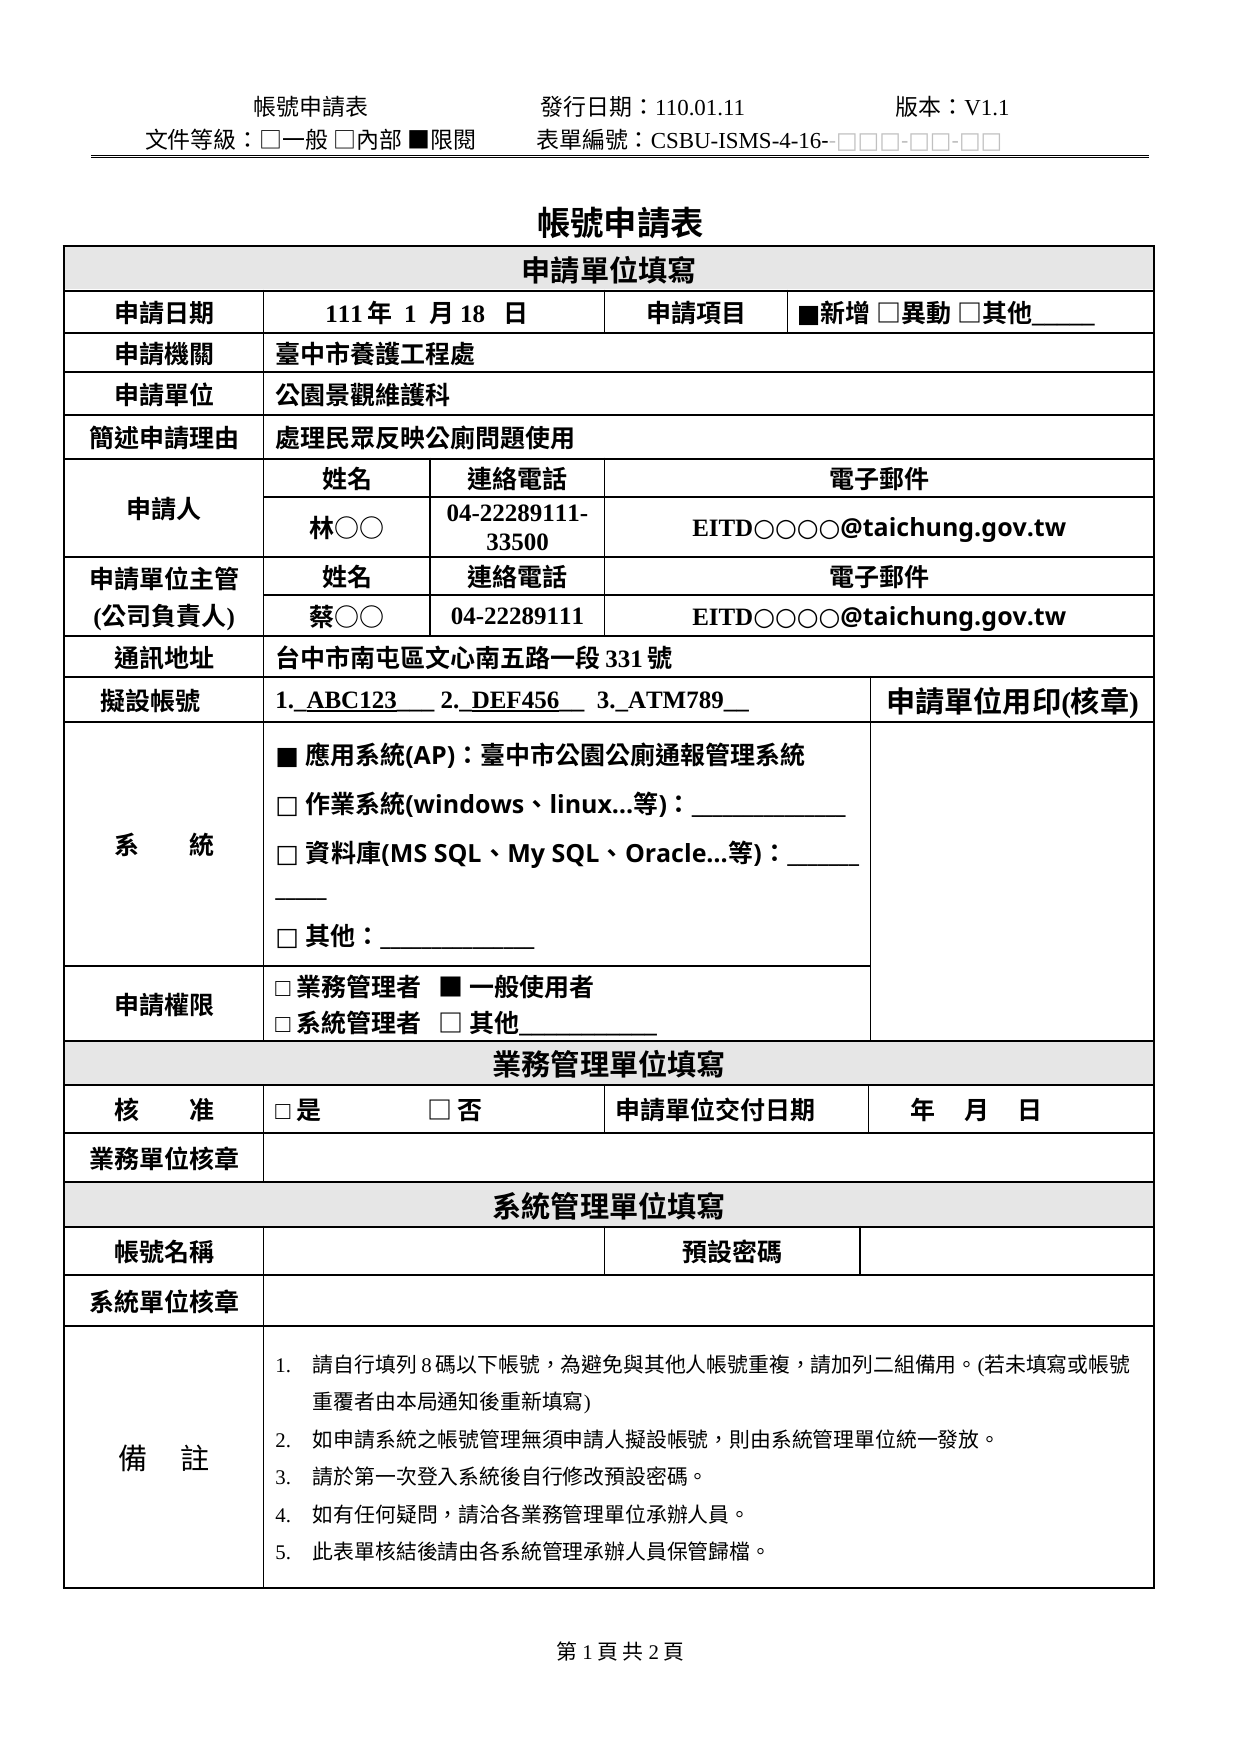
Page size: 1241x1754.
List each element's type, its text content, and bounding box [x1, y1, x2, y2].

table_cell 台中市南屯區文心南五路一段331號 [264, 637, 1153, 676]
table_cell 申請權限 [65, 967, 263, 1040]
table_cell 申請機關 [65, 334, 263, 371]
table_cell ■新增 □異動 □其他_____ [788, 292, 1153, 332]
table_cell 系 統 [65, 723, 263, 965]
table_cell 公園景觀維護科 [264, 373, 1153, 414]
table_cell 臺中市養護工程處 [264, 334, 1153, 371]
table_cell [264, 1228, 604, 1274]
table_cell 擬設帳號 [65, 678, 263, 721]
table_cell 請自行填列8碼以下帳號，為避免與其他人帳號重複，請加列二組備用。(若未填寫或帳號重覆者由本局通知後重新填寫) 如申請系統之帳號管理無須申請人擬設帳號，則由系統管理單位統一發放。 請於第一次登入系統後自行修改預設密碼。 如有任何疑問，請洽各業務管理單位承辦人員。 此表單核結後請由各系統管理承辦人員保管歸檔。 [264, 1327, 1153, 1587]
table_cell 姓名 [264, 558, 429, 594]
table_cell 電子郵件 [605, 558, 1153, 594]
table_cell 年 月 日 [869, 1086, 1153, 1132]
table_cell 04-22289111 [431, 596, 604, 635]
table_cell 申請單位交付日期 [605, 1086, 868, 1132]
table_cell [264, 1134, 1153, 1181]
table_cell 申請項目 [605, 292, 787, 332]
table_cell 電子郵件 [605, 460, 1153, 496]
table_cell 業務單位核章 [65, 1134, 263, 1181]
table_cell 系統管理單位填寫 [65, 1183, 1153, 1226]
table_cell 申請單位用印(核章) [871, 678, 1153, 721]
table_cell 簡述申請理由 [65, 416, 263, 458]
table_header 申請單位填寫 [65, 247, 1153, 289]
table_cell 預設密碼 [605, 1228, 859, 1274]
text 帳號申請表 [75, 197, 1165, 245]
table_cell 連絡電話 [431, 460, 604, 496]
table_cell 林○○ [264, 498, 429, 556]
table_cell 系統單位核章 [65, 1276, 263, 1325]
table_cell 申請人 [65, 460, 263, 556]
table_cell 通訊地址 [65, 637, 263, 676]
table_cell [264, 1276, 1153, 1325]
table_cell □ 是 □ 否 [264, 1086, 604, 1132]
table_cell EITD○○○○@taichung.gov.tw [605, 498, 1153, 556]
table_cell 帳號名稱 [65, 1228, 263, 1274]
table_cell 備 註 [65, 1327, 263, 1587]
table_cell [871, 723, 1153, 1040]
table_cell 業務管理單位填寫 [65, 1042, 1153, 1084]
table_cell 04-22289111-33500 [431, 498, 604, 556]
table_cell [861, 1228, 1153, 1274]
table_cell 申請日期 [65, 292, 263, 332]
table_cell 核 准 [65, 1086, 263, 1132]
table_cell 蔡○○ [264, 596, 429, 635]
table_cell 1._ABC123___ 2._DEF456__ 3._ATM789__ [264, 678, 870, 721]
table_cell 處理民眾反映公廁問題使用 [264, 416, 1153, 458]
table_cell □ 業務管理者 ■ 一般使用者 □ 系統管理者 □ 其他___________ [264, 967, 870, 1040]
table_cell 111年 1 月 18 日 [264, 292, 604, 332]
table_cell EITD○○○○@taichung.gov.tw [605, 596, 1153, 635]
table_cell ■ 應用系統(AP)：臺中市公園公廁通報管理系統 □ 作業系統(windows、linux…等)：_______________ □ 資料庫(MS SQL、My SQL、Oracle…等)：____________ □ 其他：_______________ [264, 723, 870, 965]
table_cell 姓名 [264, 460, 429, 496]
table_cell 申請單位 [65, 373, 263, 414]
table_cell 申請單位主管 (公司負責人) [65, 558, 263, 635]
table_cell 連絡電話 [431, 558, 604, 594]
